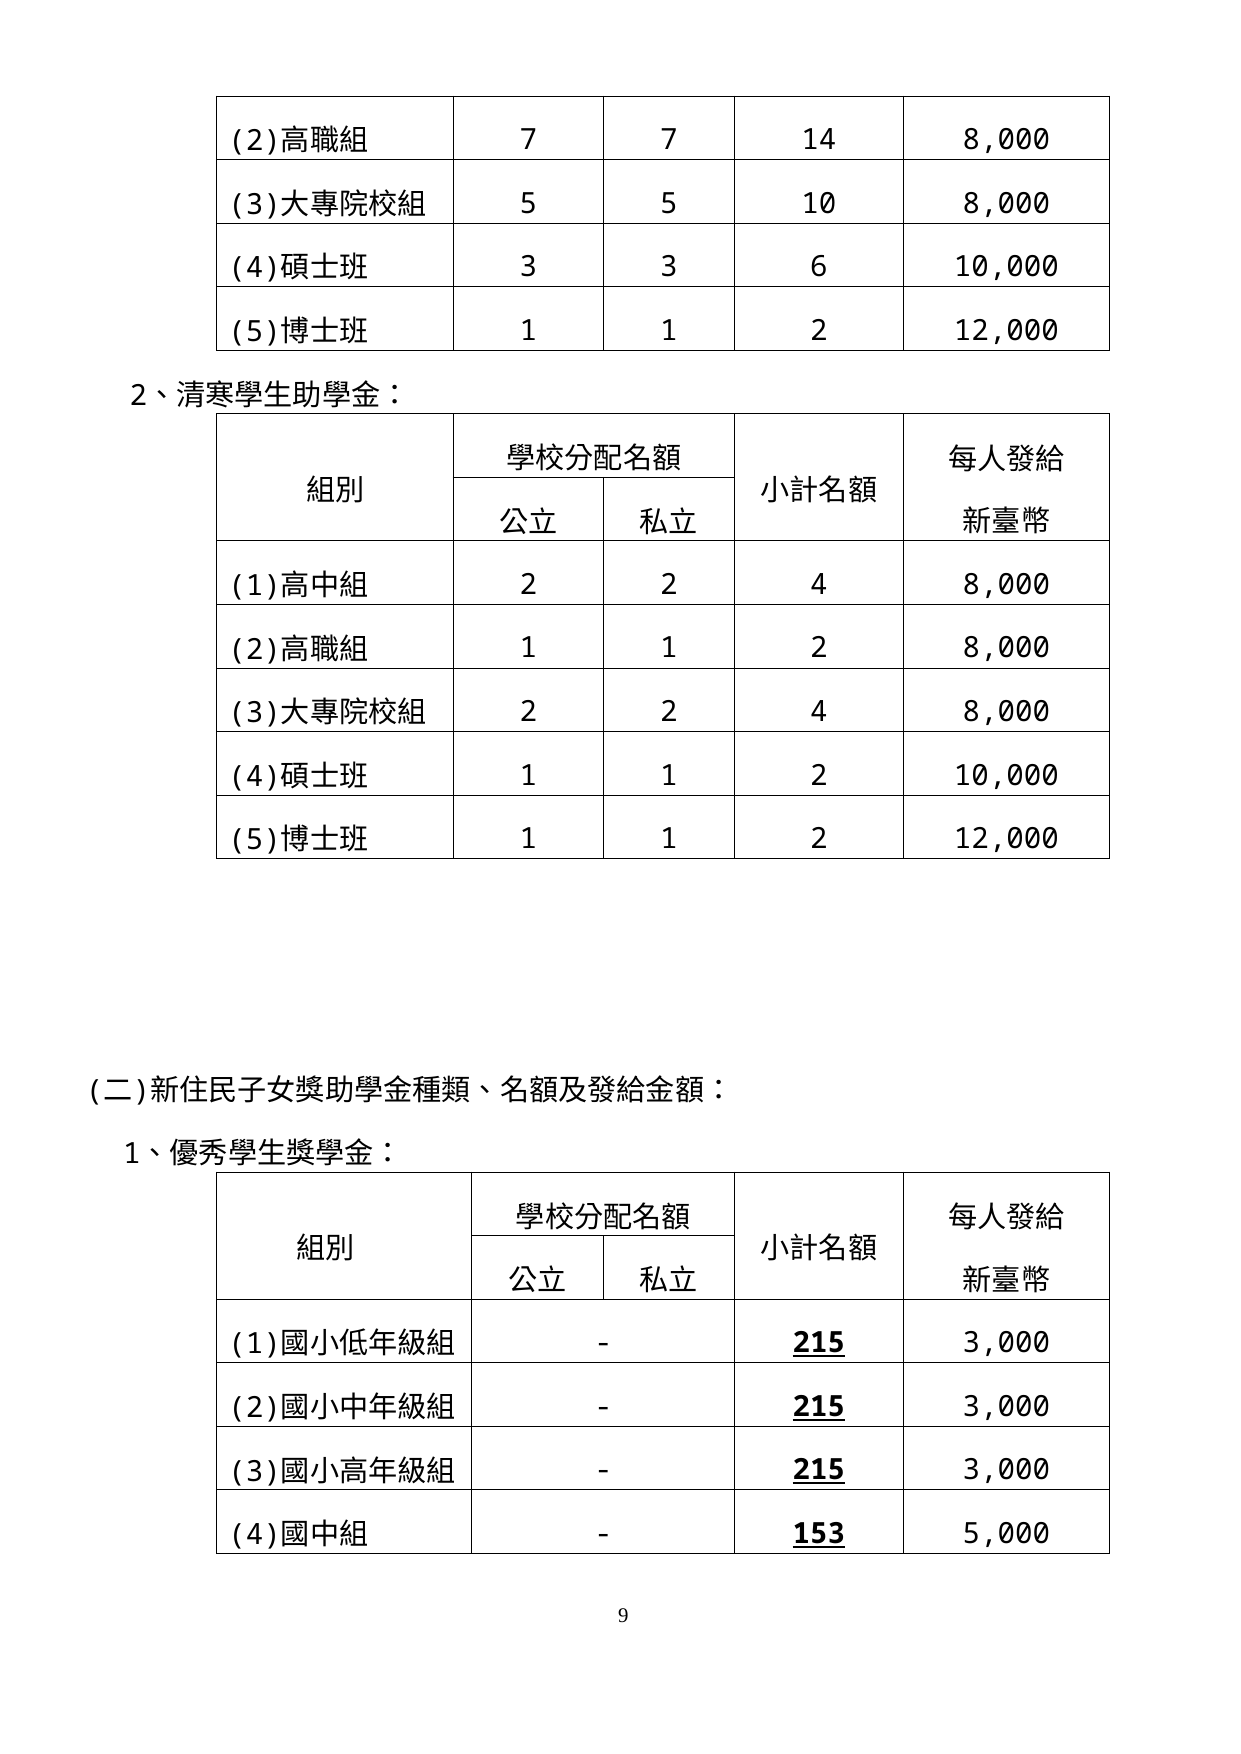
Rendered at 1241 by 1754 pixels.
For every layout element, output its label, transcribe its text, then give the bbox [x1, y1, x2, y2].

table_cell 2 [735, 732, 903, 794]
table_cell 12,000 [904, 796, 1109, 858]
table_cell (4)碩士班 [217, 732, 453, 794]
table_cell 215 [735, 1300, 903, 1362]
table_cell 10,000 [904, 224, 1109, 286]
table_cell 1 [454, 732, 603, 794]
table_cell 2 [604, 541, 734, 604]
table_cell (2)國小中年級組 [217, 1363, 471, 1426]
table_cell 3 [604, 224, 734, 286]
table_cell 2 [604, 669, 734, 731]
table_cell 1 [604, 796, 734, 858]
table_header 學校分配名額 [472, 1173, 734, 1235]
table_header 小計名額 [735, 414, 903, 540]
table_cell - [472, 1363, 734, 1426]
table_cell (3)大專院校組 [217, 669, 453, 731]
table_header 學校分配名額 [454, 414, 734, 477]
table_cell 1 [454, 605, 603, 667]
table_cell - [472, 1300, 734, 1362]
table_cell 1 [604, 605, 734, 667]
table_cell (4)碩士班 [217, 224, 453, 286]
table_cell 1 [454, 796, 603, 858]
table_cell 2 [735, 287, 903, 350]
table_header 小計名額 [735, 1173, 903, 1299]
table_cell - [472, 1427, 734, 1489]
table_cell (5)博士班 [217, 796, 453, 858]
table_cell 2 [735, 605, 903, 667]
table_cell 153 [735, 1490, 903, 1553]
table_cell 8,000 [904, 669, 1109, 731]
table_cell 1 [454, 287, 603, 350]
table_cell (1)高中組 [217, 541, 453, 604]
table_cell 3 [454, 224, 603, 286]
table_cell (3)大專院校組 [217, 160, 453, 223]
table_cell 2 [735, 796, 903, 858]
table_cell 2 [454, 669, 603, 731]
text 1、優秀學生獎學金： [86, 1109, 1161, 1172]
table_cell 14 [735, 97, 903, 159]
table_cell 3,000 [904, 1427, 1109, 1489]
table_cell (1)國小低年級組 [217, 1300, 471, 1362]
table_cell (5)博士班 [217, 287, 453, 350]
table_cell 215 [735, 1427, 903, 1489]
table_cell 10 [735, 160, 903, 223]
table_cell 12,000 [904, 287, 1109, 350]
table_cell 215 [735, 1363, 903, 1426]
table_cell (3)國小高年級組 [217, 1427, 471, 1489]
table_cell 6 [735, 224, 903, 286]
table_cell 4 [735, 669, 903, 731]
table_cell 7 [604, 97, 734, 159]
table_header 組別 [217, 414, 453, 540]
table_cell 5,000 [904, 1490, 1109, 1553]
table_cell 4 [735, 541, 903, 604]
table_cell 3,000 [904, 1300, 1109, 1362]
table_cell 5 [454, 160, 603, 223]
table_cell 私立 [604, 1236, 734, 1299]
table_cell 3,000 [904, 1363, 1109, 1426]
table_header 組別 [217, 1173, 471, 1299]
table_cell 5 [604, 160, 734, 223]
table_cell - [472, 1490, 734, 1553]
table_cell 公立 [454, 478, 603, 540]
text 2、清寒學生助學金： [86, 351, 1161, 413]
table_cell 1 [604, 287, 734, 350]
table_cell 8,000 [904, 541, 1109, 604]
text (二)新住民子女獎助學金種類、名額及發給金額： [86, 1047, 1161, 1109]
table_cell 私立 [604, 478, 734, 540]
table_cell 8,000 [904, 160, 1109, 223]
table_cell 公立 [472, 1236, 603, 1299]
table_cell 8,000 [904, 97, 1109, 159]
table_cell 7 [454, 97, 603, 159]
table_cell 1 [604, 732, 734, 794]
table_cell (2)高職組 [217, 97, 453, 159]
table_cell (4)國中組 [217, 1490, 471, 1553]
table_header 每人發給 新臺幣 [904, 414, 1109, 540]
table_cell 8,000 [904, 605, 1109, 667]
table_cell 10,000 [904, 732, 1109, 794]
table_cell 2 [454, 541, 603, 604]
table_cell (2)高職組 [217, 605, 453, 667]
table_header 每人發給 新臺幣 [904, 1173, 1109, 1299]
